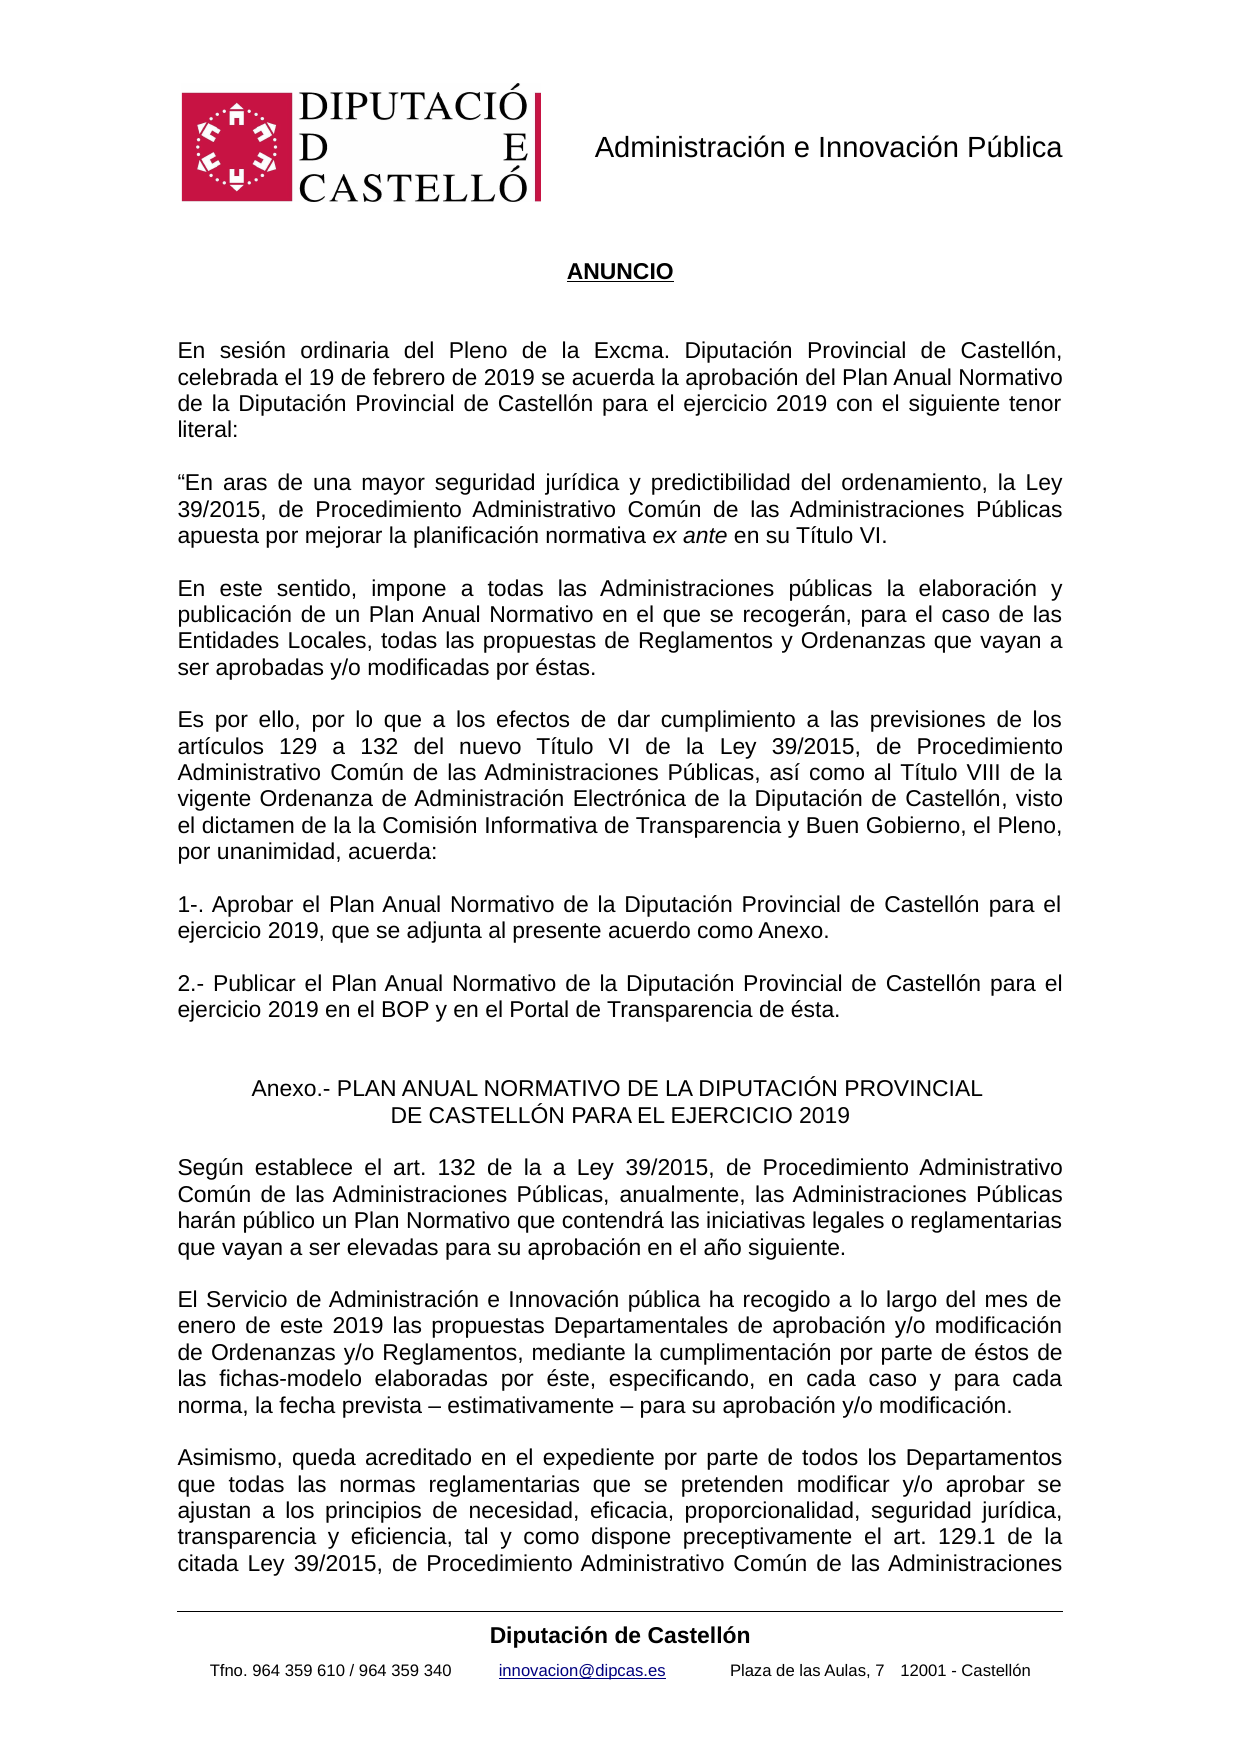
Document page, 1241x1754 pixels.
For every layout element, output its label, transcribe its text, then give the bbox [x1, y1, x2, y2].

text Asimismo, queda acreditado en el expediente por parte de todos los Departamentos que todas las normas reglamentarias que se pretenden modificar y/o aprobar se ajustan a los principios de necesidad, eficacia, proporcionalidad, seguridad jurídica, transparencia y eficiencia, tal y como dispone preceptivamente el art. 129.1 de la citada Ley 39/2015, de Procedimiento Administrativo Común de las Administraciones [177, 1444, 1063, 1576]
text Es por ello, por lo que a los efectos de dar cumplimiento a las previsiones de los artículos 129 a 132 del nuevo Título VI de la Ley 39/2015, de Procedimiento Administrativo Común de las Administraciones Públicas, así como al Título VIII de la vigente Ordenanza de Administración Electrónica de la Diputación de Castellón, visto el dictamen de la la Comisión Informativa de Transparencia y Buen Gobierno, el Pleno, por unanimidad, acuerda: [177, 706, 1063, 864]
text El Servicio de Administración e Innovación pública ha recogido a lo largo del mes de enero de este 2019 las propuestas Departamentales de aprobación y/o modificación de Ordenanzas y/o Reglamentos, mediante la cumplimentación por parte de éstos de las fichas-modelo elaboradas por éste, especificando, en cada caso y para cada norma, la fecha prevista – estimativamente – para su aprobación y/o modificación. [177, 1286, 1063, 1418]
text 2.- Publicar el Plan Anual Normativo de la Diputación Provincial de Castellón para el ejercicio 2019 en el BOP y en el Portal de Transparencia de ésta. [177, 970, 1063, 1023]
text Según establece el art. 132 de la a Ley 39/2015, de Procedimiento Administrativo Común de las Administraciones Públicas, anualmente, las Administraciones Públicas harán público un Plan Normativo que contendrá las iniciativas legales o reglamentarias que vayan a ser elevadas para su aprobación en el año siguiente. [177, 1154, 1063, 1260]
text En sesión ordinaria del Pleno de la Excma. Diputación Provincial de Castellón, celebrada el 19 de febrero de 2019 se acuerda la aprobación del Plan Anual Normativo de la Diputación Provincial de Castellón para el ejercicio 2019 con el siguiente tenor literal: [177, 337, 1063, 443]
text En este sentido, impone a todas las Administraciones públicas la elaboración y publicación de un Plan Anual Normativo en el que se recogerán, para el caso de las Entidades Locales, todas las propuestas de Reglamentos y Ordenanzas que vayan a ser aprobadas y/o modificadas por éstas. [177, 574, 1063, 680]
text Anexo.- PLAN ANUAL NORMATIVO DE LA DIPUTACIÓN PROVINCIAL [177, 1075, 1063, 1102]
text 1-. Aprobar el Plan Anual Normativo de la Diputación Provincial de Castellón para el ejercicio 2019, que se adjunta al presente acuerdo como Anexo. [177, 891, 1063, 943]
picture [181, 83, 541, 202]
text “En aras de una mayor seguridad jurídica y predictibilidad del ordenamiento, la Ley 39/2015, de Procedimiento Administrativo Común de las Administraciones Públicas apuesta por mejorar la planificación normativa ex ante en su Título VI. [177, 469, 1063, 548]
text ANUNCIO [177, 258, 1063, 285]
text DE CASTELLÓN PARA EL EJERCICIO 2019 [177, 1102, 1063, 1128]
